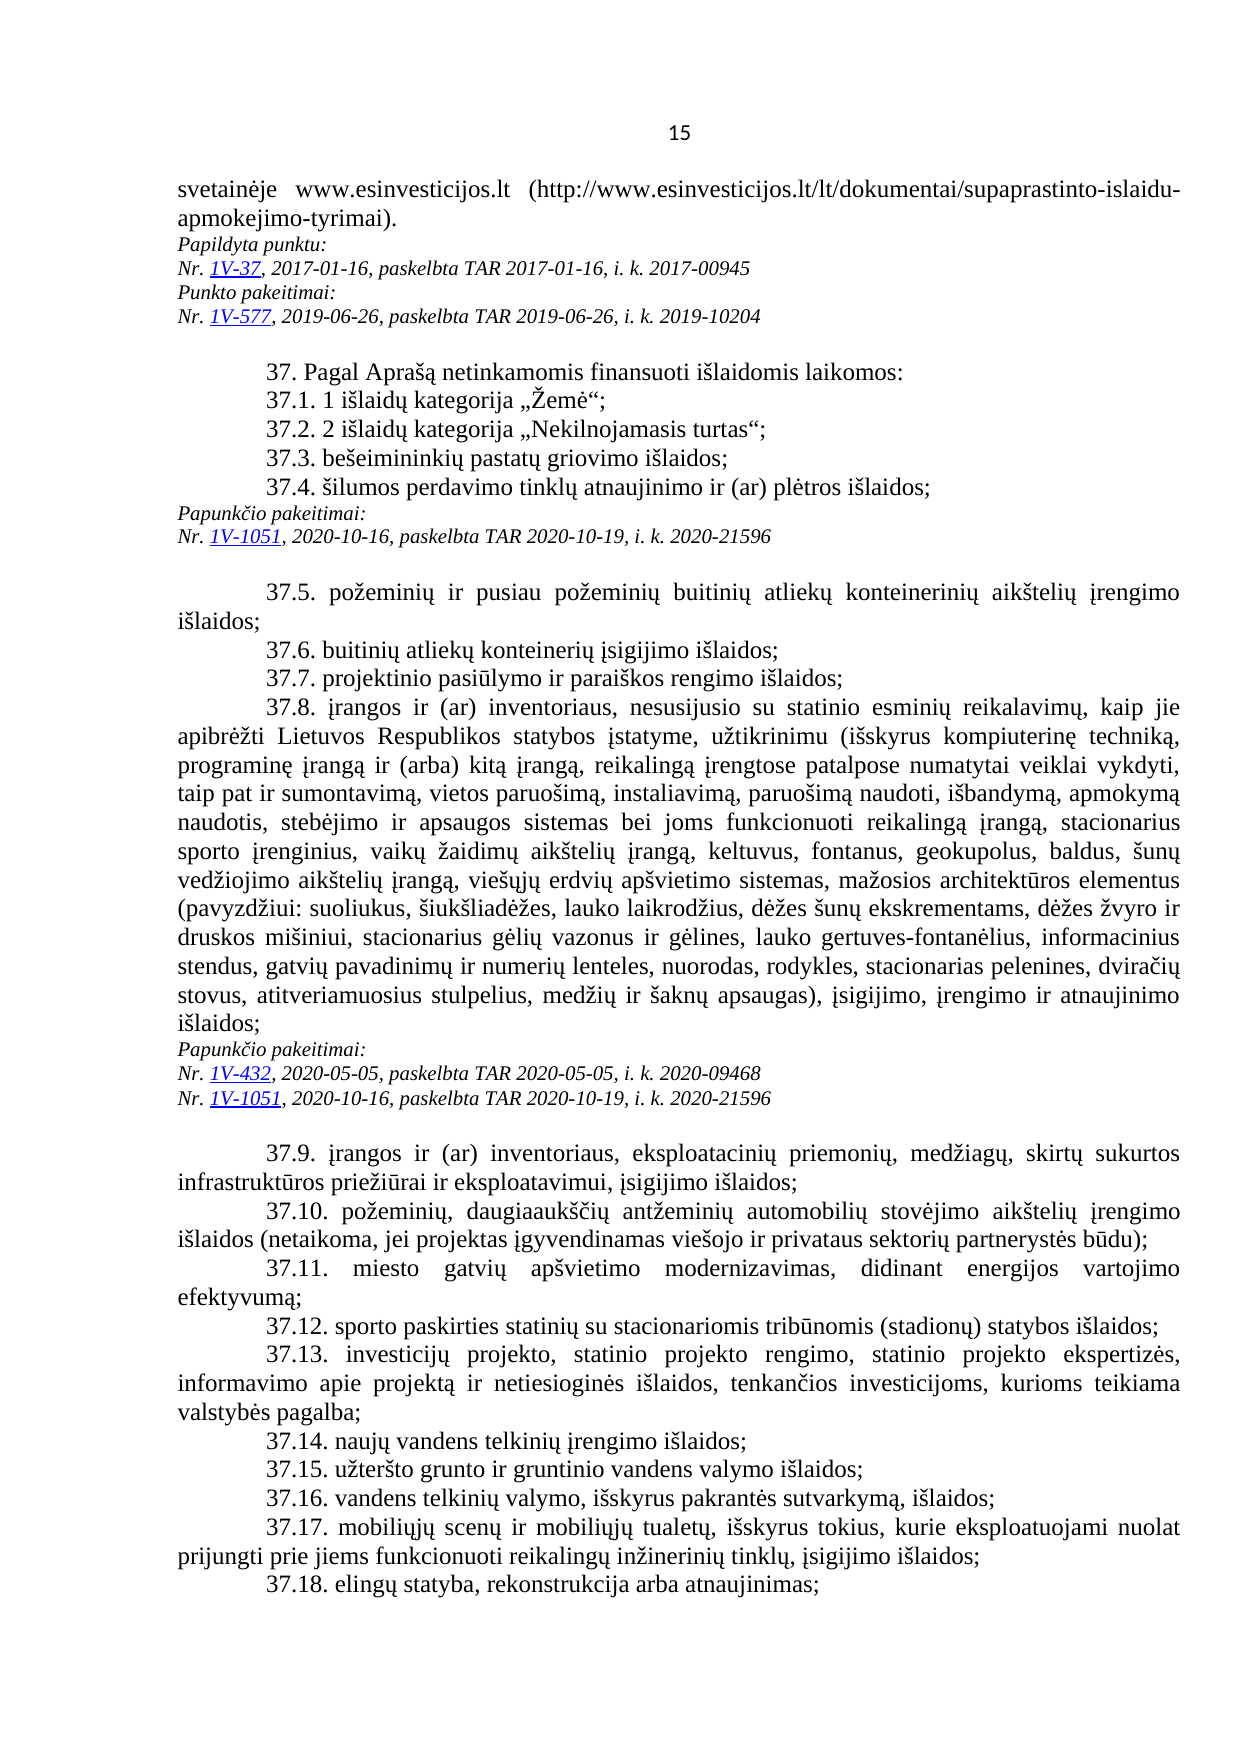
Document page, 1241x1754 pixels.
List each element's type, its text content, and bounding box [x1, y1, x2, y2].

text Nr. 1V-37, 2017-01-16, paskelbta TAR 2017-01-16, i. k. 2017-00945 [177, 256, 1181, 280]
text 37.12. sporto paskirties statinių su stacionariomis tribūnomis (stadionų) statybos išlaidos; [177, 1311, 1181, 1339]
text 37.17. mobiliųjų scenų ir mobiliųjų tualetų, išskyrus tokius, kurie eksploatuojami nuolat prijungti prie jiems funkcionuoti reikalingų inžinerinių tinklų, įsigijimo išlaidos; [177, 1512, 1181, 1569]
text 37.3. bešeimininkių pastatų griovimo išlaidos; [177, 443, 1181, 472]
text 37.8. įrangos ir (ar) inventoriaus, nesusijusio su statinio esminių reikalavimų, kaip jie apibrėžti Lietuvos Respublikos statybos įstatyme, užtikrinimu (išskyrus kompiuterinę techniką, programinę įrangą ir (arba) kitą įrangą, reikalingą įrengtose patalpose numatytai veiklai vykdyti, taip pat ir sumontavimą, vietos paruošimą, instaliavimą, paruošimą naudoti, išbandymą, apmokymą naudotis, stebėjimo ir apsaugos sistemas bei joms funkcionuoti reikalingą įrangą, stacionarius sporto įrenginius, vaikų žaidimų aikštelių įrangą, keltuvus, fontanus, geokupolus, baldus, šunų vedžiojimo aikštelių įrangą, viešųjų erdvių apšvietimo sistemas, mažosios architektūros elementus (pavyzdžiui: suoliukus, šiukšliadėžes, lauko laikrodžius, dėžes šunų ekskrementams, dėžes žvyro ir druskos mišiniui, stacionarius gėlių vazonus ir gėlines, lauko gertuves-fontanėlius, informacinius stendus, gatvių pavadinimų ir numerių lenteles, nuorodas, rodykles, stacionarias pelenines, dviračių stovus, atitveriamuosius stulpelius, medžių ir šaknų apsaugas), įsigijimo, įrengimo ir atnaujinimo išlaidos; [177, 692, 1181, 1037]
text 37.6. buitinių atliekų konteinerių įsigijimo išlaidos; [177, 635, 1181, 663]
text 37.1. 1 išlaidų kategorija „Žemė“; [177, 385, 1181, 414]
text Punkto pakeitimai: [177, 280, 1181, 304]
text 37.5. požeminių ir pusiau požeminių buitinių atliekų konteinerinių aikštelių įrengimo išlaidos; [177, 577, 1181, 635]
text Nr. 1V-432, 2020-05-05, paskelbta TAR 2020-05-05, i. k. 2020-09468 [177, 1061, 1181, 1085]
text Nr. 1V-1051, 2020-10-16, paskelbta TAR 2020-10-19, i. k. 2020-21596 [177, 524, 1181, 548]
text 37.14. naujų vandens telkinių įrengimo išlaidos; [177, 1426, 1181, 1454]
text 37.10. požeminių, daugiaaukščių antžeminių automobilių stovėjimo aikštelių įrengimo išlaidos (netaikoma, jei projektas įgyvendinamas viešojo ir privataus sektorių partnerystės būdu); [177, 1196, 1181, 1253]
text Papildyta punktu: [177, 232, 1181, 256]
text 37.15. užteršto grunto ir gruntinio vandens valymo išlaidos; [177, 1454, 1181, 1483]
text 37.7. projektinio pasiūlymo ir paraiškos rengimo išlaidos; [177, 663, 1181, 692]
text 37. Pagal Aprašą netinkamomis finansuoti išlaidomis laikomos: [177, 357, 1181, 385]
text 37.9. įrangos ir (ar) inventoriaus, eksploatacinių priemonių, medžiagų, skirtų sukurtos infrastruktūros priežiūrai ir eksploatavimui, įsigijimo išlaidos; [177, 1138, 1181, 1196]
text 37.16. vandens telkinių valymo, išskyrus pakrantės sutvarkymą, išlaidos; [177, 1483, 1181, 1512]
text 37.11. miesto gatvių apšvietimo modernizavimas, didinant energijos vartojimo efektyvumą; [177, 1253, 1181, 1311]
text svetainėje www.esinvesticijos.lt (http://www.esinvesticijos.lt/lt/dokumentai/supaprastinto-islaidu-apmokejimo-tyrimai). [177, 174, 1181, 232]
text 37.2. 2 išlaidų kategorija „Nekilnojamasis turtas“; [177, 414, 1181, 443]
text Papunkčio pakeitimai: [177, 500, 1181, 524]
text Nr. 1V-577, 2019-06-26, paskelbta TAR 2019-06-26, i. k. 2019-10204 [177, 304, 1181, 328]
text 37.13. investicijų projekto, statinio projekto rengimo, statinio projekto ekspertizės, informavimo apie projektą ir netiesioginės išlaidos, tenkančios investicijoms, kurioms teikiama valstybės pagalba; [177, 1339, 1181, 1426]
text Nr. 1V-1051, 2020-10-16, paskelbta TAR 2020-10-19, i. k. 2020-21596 [177, 1085, 1181, 1109]
text Papunkčio pakeitimai: [177, 1037, 1181, 1061]
text 37.18. elingų statyba, rekonstrukcija arba atnaujinimas; [177, 1569, 1181, 1598]
text 37.4. šilumos perdavimo tinklų atnaujinimo ir (ar) plėtros išlaidos; [177, 472, 1181, 500]
